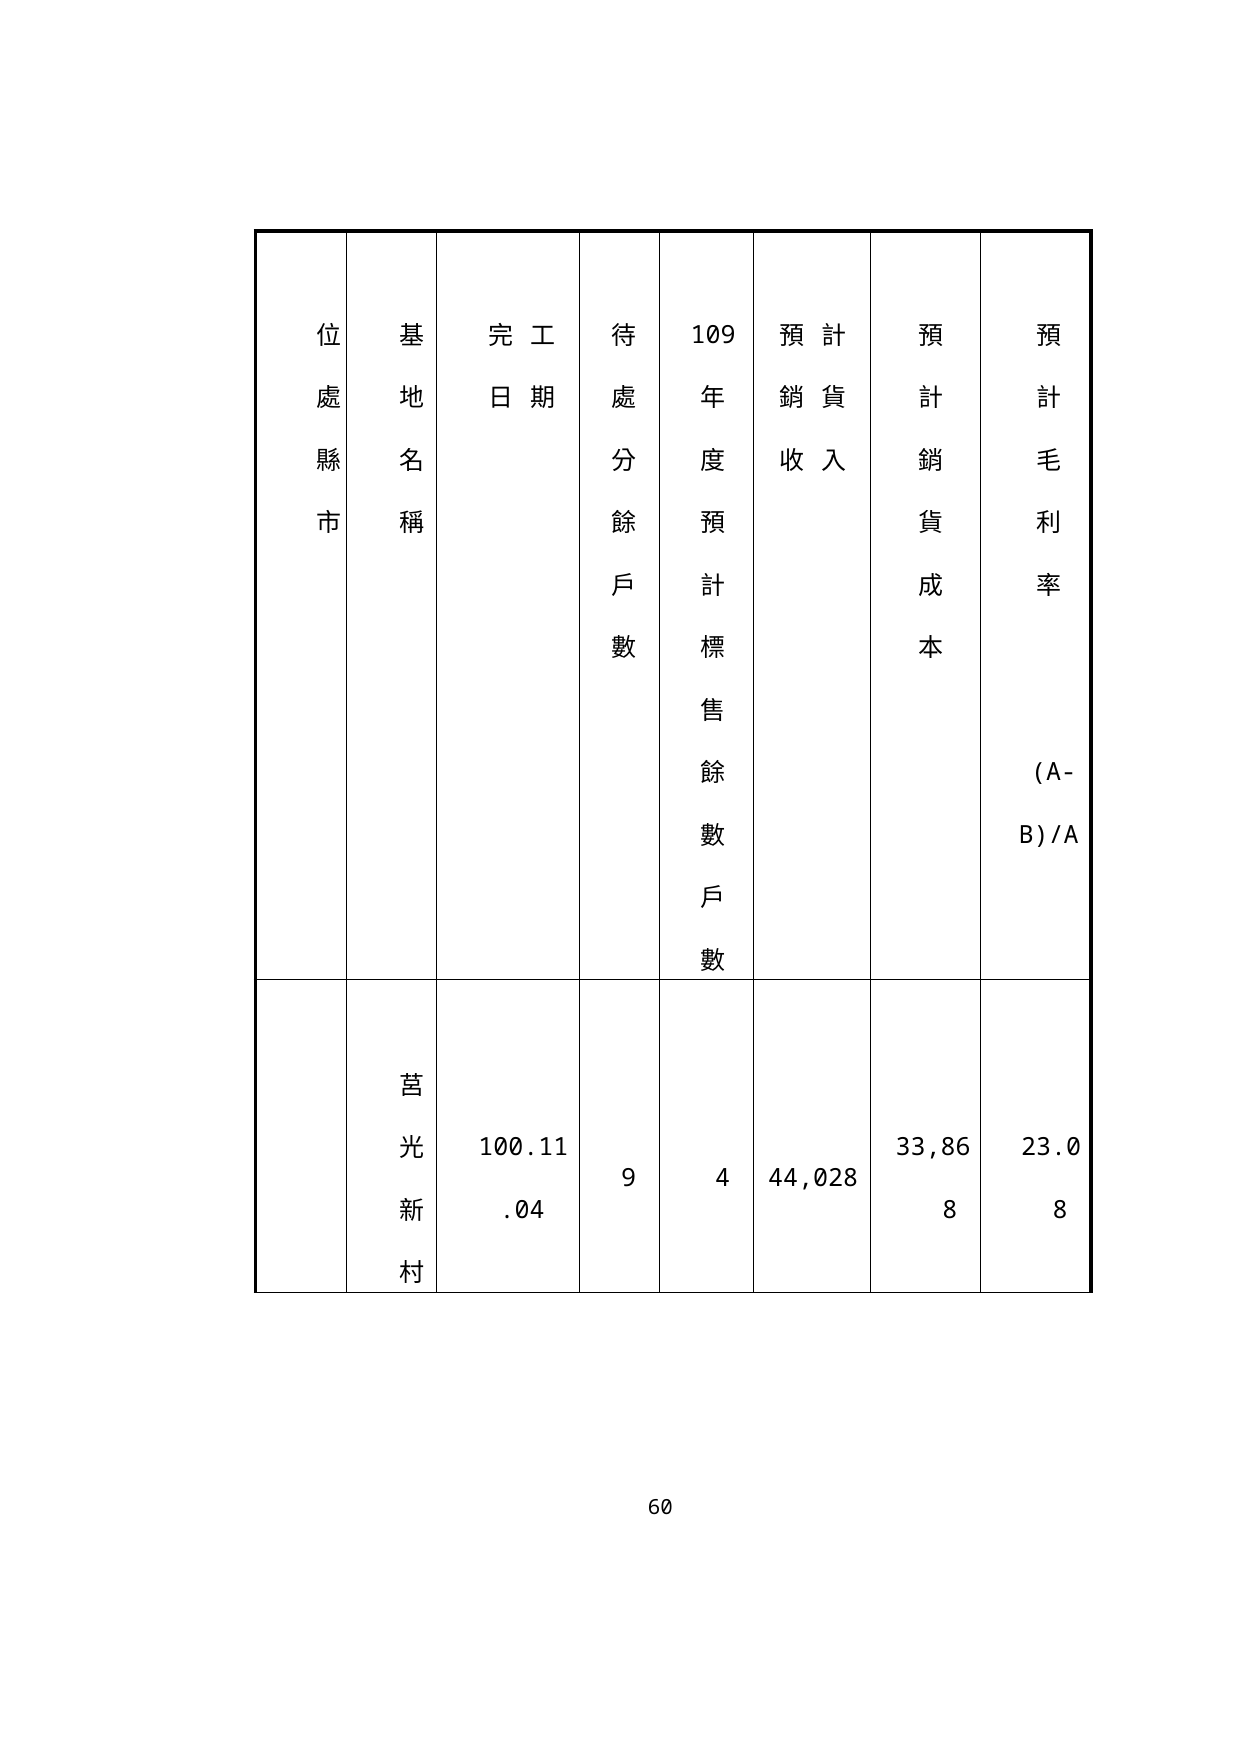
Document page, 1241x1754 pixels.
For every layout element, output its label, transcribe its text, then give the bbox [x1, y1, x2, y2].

table_header 預計 毛利率 (A-B)/A [981, 233, 1089, 979]
table_header 基地 名稱 [347, 233, 436, 979]
table_cell 4 [660, 980, 753, 1292]
table_cell 莒光 新村 [347, 980, 436, 1292]
table_header 待處分餘戶數 [580, 233, 659, 979]
table_cell 9 [580, 980, 659, 1292]
table_header 預計 銷貨 收入 [754, 233, 870, 979]
table_header 位處 縣市 [257, 233, 346, 979]
table_header 109年度預計標售餘數戶數 [660, 233, 753, 979]
table_cell 44,028 [754, 980, 870, 1292]
table_header 預計 銷貨 成本 [871, 233, 980, 979]
table_cell 33,868 [871, 980, 980, 1292]
table_cell 23.08 [981, 980, 1089, 1292]
table_cell 100.11.04 [437, 980, 579, 1292]
table_cell [257, 980, 346, 1292]
table_header 完工 日期 [437, 233, 579, 979]
